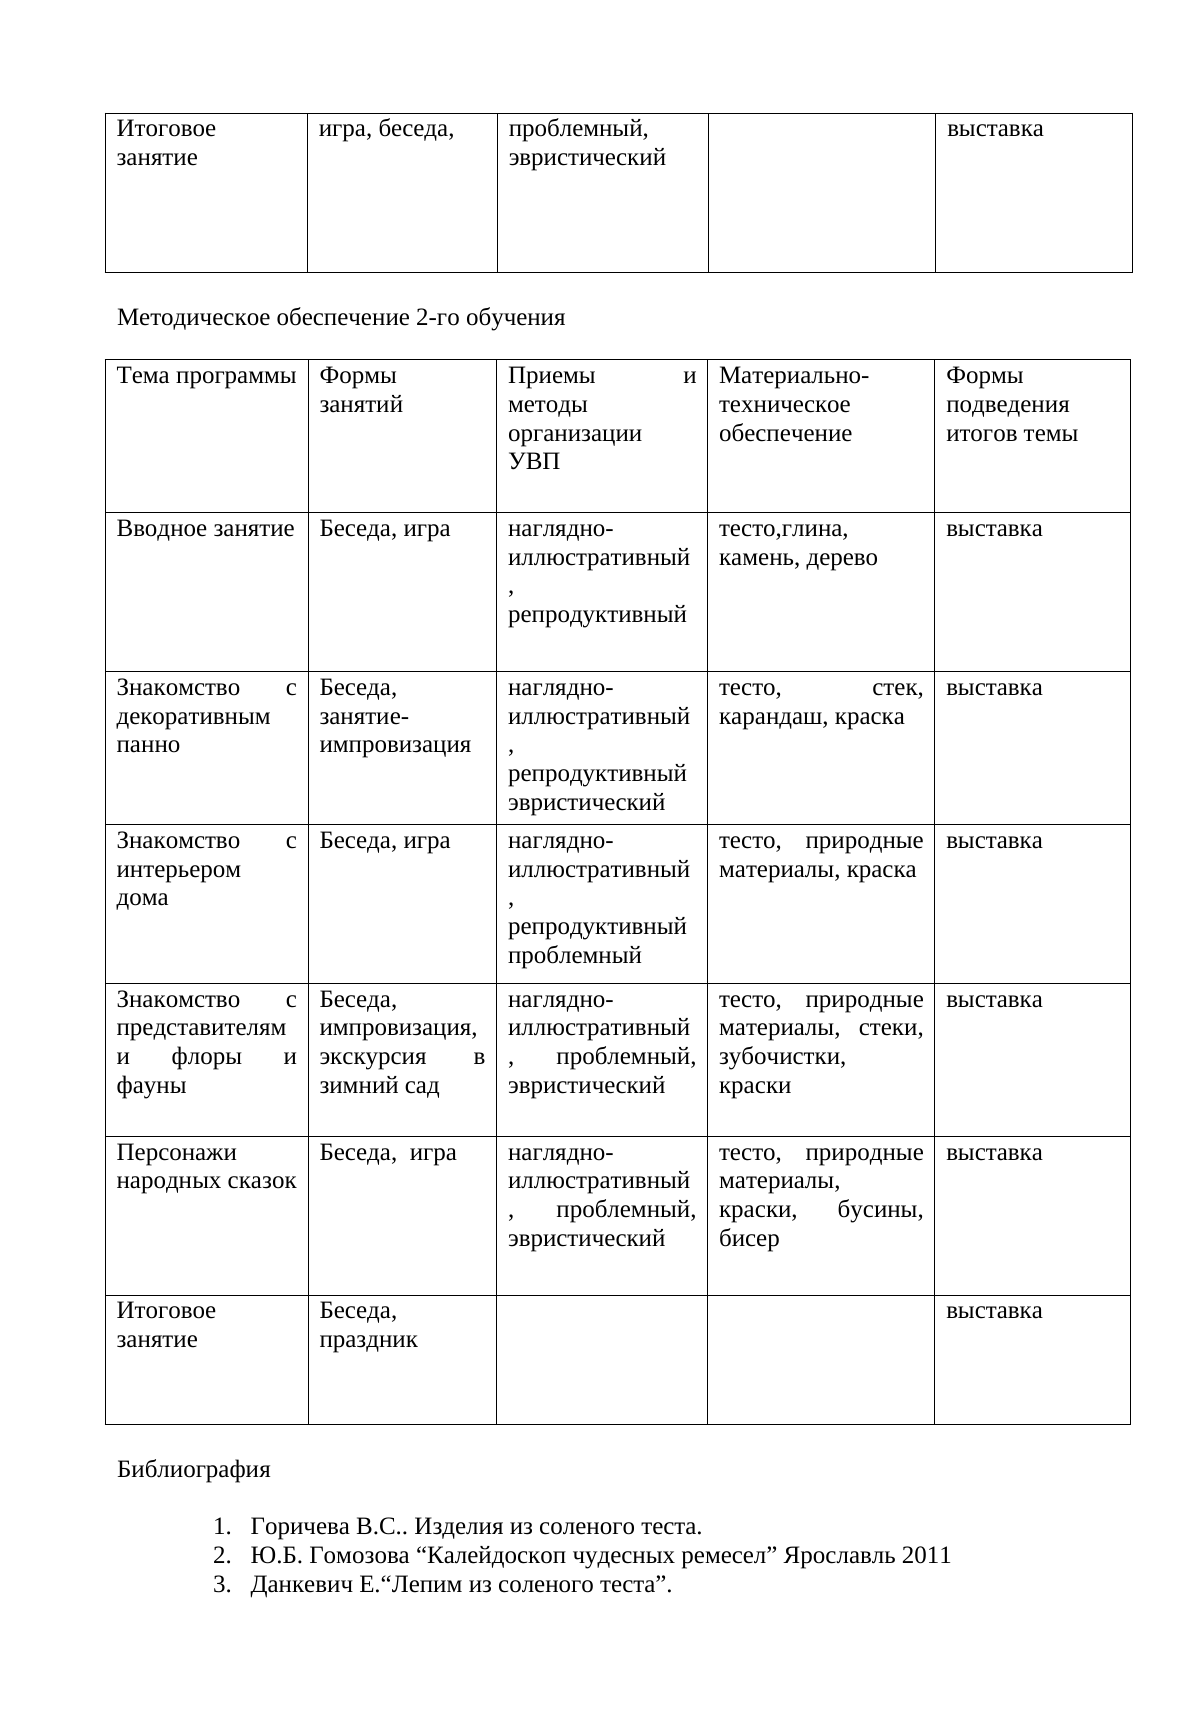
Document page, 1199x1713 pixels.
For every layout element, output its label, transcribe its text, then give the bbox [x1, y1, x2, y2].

table_cell наглядно-иллюстративный, проблемный, эвристический [497, 984, 707, 1136]
list Данкевич Е.“Лепим из соленого теста”. [213, 1569, 1130, 1598]
table_cell [497, 1296, 707, 1424]
table_header Формы подведения итогов темы [935, 360, 1130, 512]
table_cell Беседа, занятие-импровизация [309, 672, 496, 824]
table_cell наглядно-иллюстративный, репродуктивный [497, 513, 707, 671]
table_cell выставка [935, 1296, 1130, 1424]
table_cell тесто, природные материалы, краски, бусины, бисер [708, 1137, 934, 1294]
table_cell Вводное занятие [106, 513, 308, 671]
table_cell наглядно-иллюстративный, репродуктивный проблемный [497, 825, 707, 983]
table_cell [709, 114, 935, 272]
table_header Формы занятий [309, 360, 496, 512]
table_cell тесто, природные материалы, краска [708, 825, 934, 983]
table_header Приемы и методы организации УВП [497, 360, 707, 512]
table_cell выставка [935, 1137, 1130, 1294]
table_cell Беседа, импровизация, экскурсия в зимний сад [309, 984, 496, 1136]
table_cell Итоговое занятие [106, 114, 307, 272]
table_cell выставка [936, 114, 1132, 272]
table_cell игра, беседа, [308, 114, 497, 272]
text Методическое обеспечение 2-го обучения [117, 302, 1130, 330]
table_header Материально-техническое обеспечение [708, 360, 934, 512]
table_cell Итоговое занятие [106, 1296, 308, 1424]
table_cell Беседа, игра [309, 1137, 496, 1294]
table_cell тесто, стек, карандаш, краска [708, 672, 934, 824]
table_cell [708, 1296, 934, 1424]
table_cell выставка [935, 672, 1130, 824]
table_cell наглядно-иллюстративный, репродуктивный эвристический [497, 672, 707, 824]
table_cell выставка [935, 984, 1130, 1136]
table_cell проблемный, эвристический [498, 114, 708, 272]
table_cell наглядно-иллюстративный, проблемный, эвристический [497, 1137, 707, 1294]
table_header Тема программы [106, 360, 308, 512]
table_cell Знакомство с декоративным панно [106, 672, 308, 824]
table_cell тесто,глина, камень, дерево [708, 513, 934, 671]
table_cell Беседа, игра [309, 825, 496, 983]
list Ю.Б. Гомозова “Калейдоскоп чудесных ремесел” Ярославль 2011 [213, 1540, 1130, 1569]
table_cell Знакомство с представителями флоры и фауны [106, 984, 308, 1136]
text Библиография [117, 1454, 1130, 1483]
table_cell Беседа, игра [309, 513, 496, 671]
table_cell Персонажи народных сказок [106, 1137, 308, 1294]
table_cell Беседа, праздник [309, 1296, 496, 1424]
table_cell Знакомство с интерьером дома [106, 825, 308, 983]
list Горичева В.С.. Изделия из соленого теста. [213, 1511, 1130, 1540]
table_cell выставка [935, 513, 1130, 671]
table_cell тесто, природные материалы, стеки, зубочистки, краски [708, 984, 934, 1136]
table_cell выставка [935, 825, 1130, 983]
